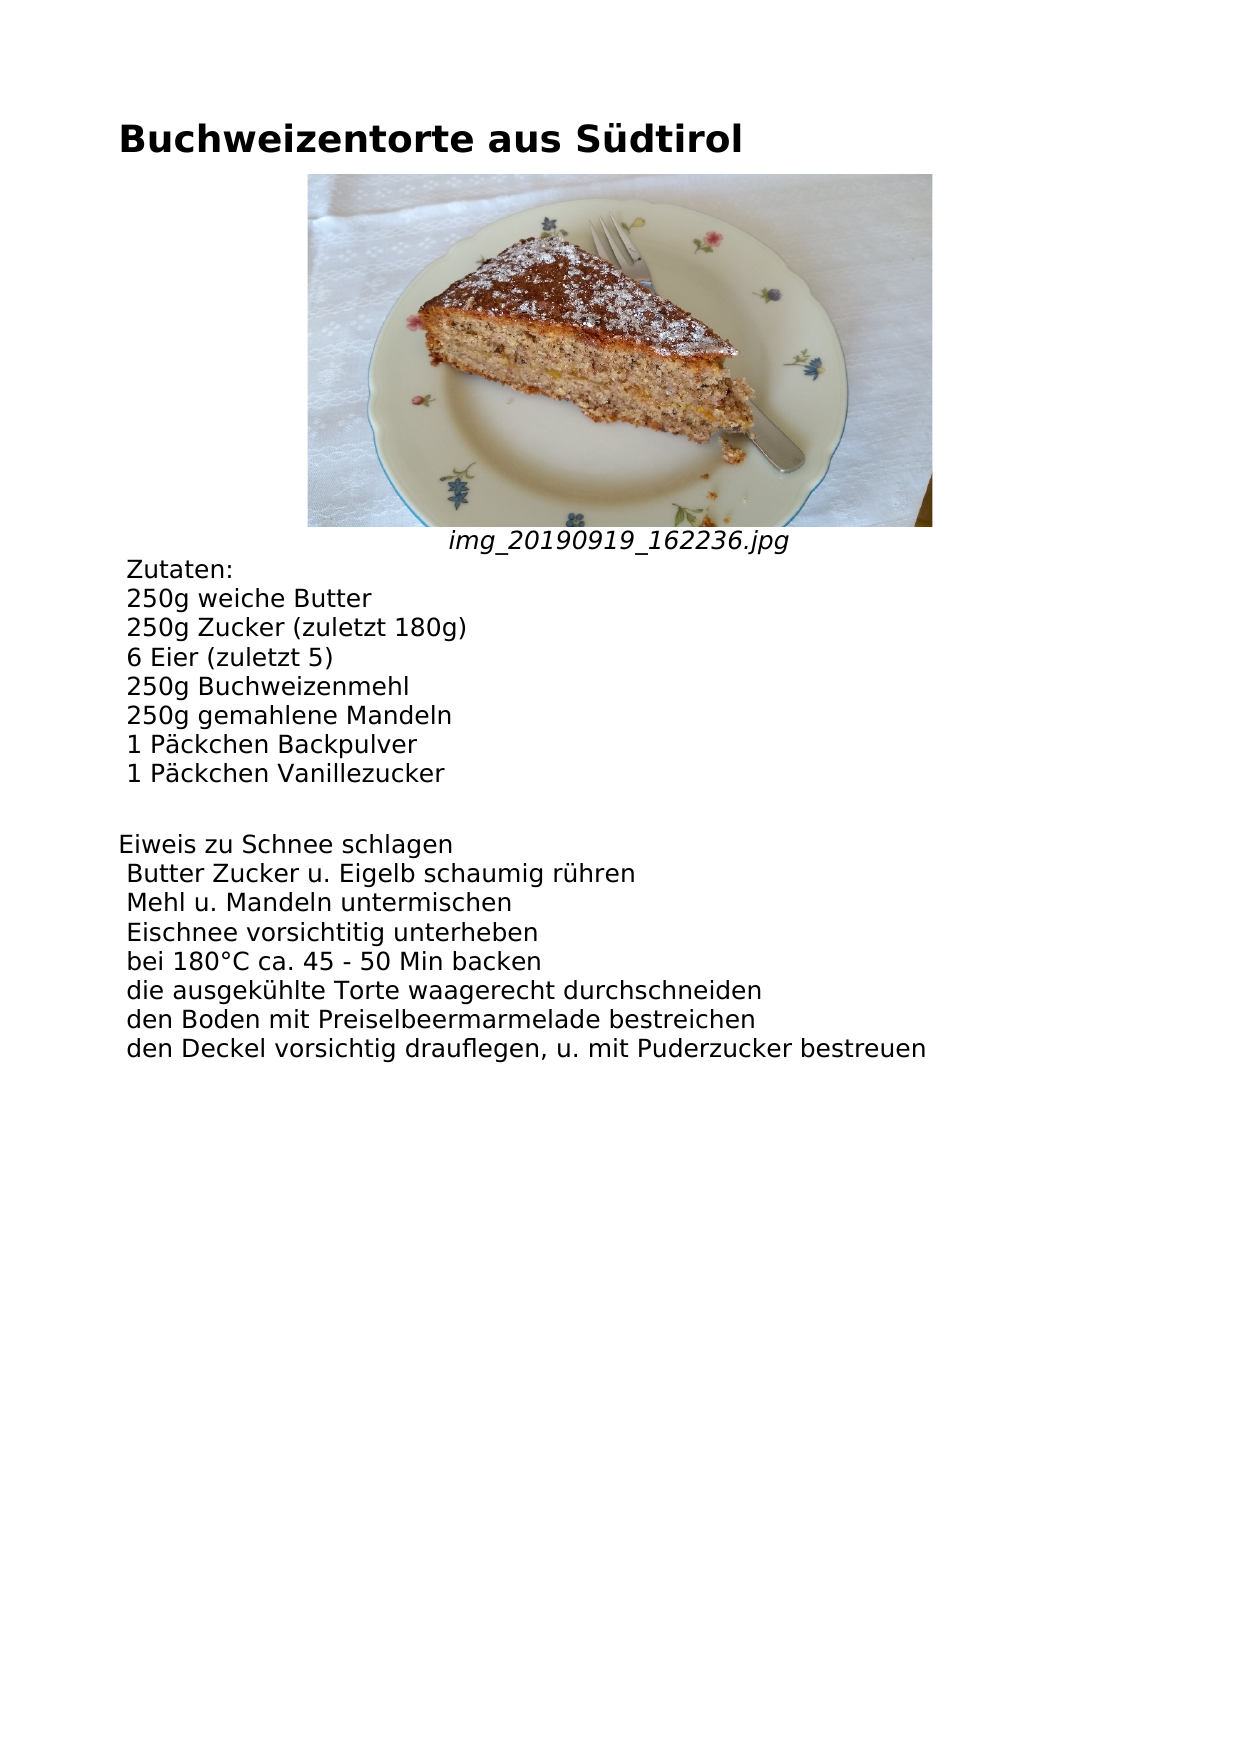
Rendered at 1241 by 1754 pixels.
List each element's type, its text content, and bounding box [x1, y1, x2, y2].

text img_20190919_162236.jpg [308, 527, 933, 555]
text Zutaten: 250g weiche Butter 250g Zucker (zuletzt 180g) 6 Eier (zuletzt 5) 250g Buchweizenmehl 250g gemahlene Mandeln 1 Päckchen Backpulver 1 Päckchen Vanillezucker [118, 174, 1122, 818]
subtitle Buchweizentorte aus Südtirol [118, 118, 1122, 162]
text Eiweis zu Schnee schlagen Butter Zucker u. Eigelb schaumig rühren Mehl u. Mandeln untermischen Eischnee vorsichtitig unterheben bei 180°C ca. 45 - 50 Min backen die ausgekühlte Torte waagerecht durchschneiden den Boden mit Preiselbeermarmelade bestreichen den Deckel vorsichtig drauflegen, u. mit Puderzucker bestreuen [118, 830, 1122, 1093]
picture [307, 174, 933, 527]
